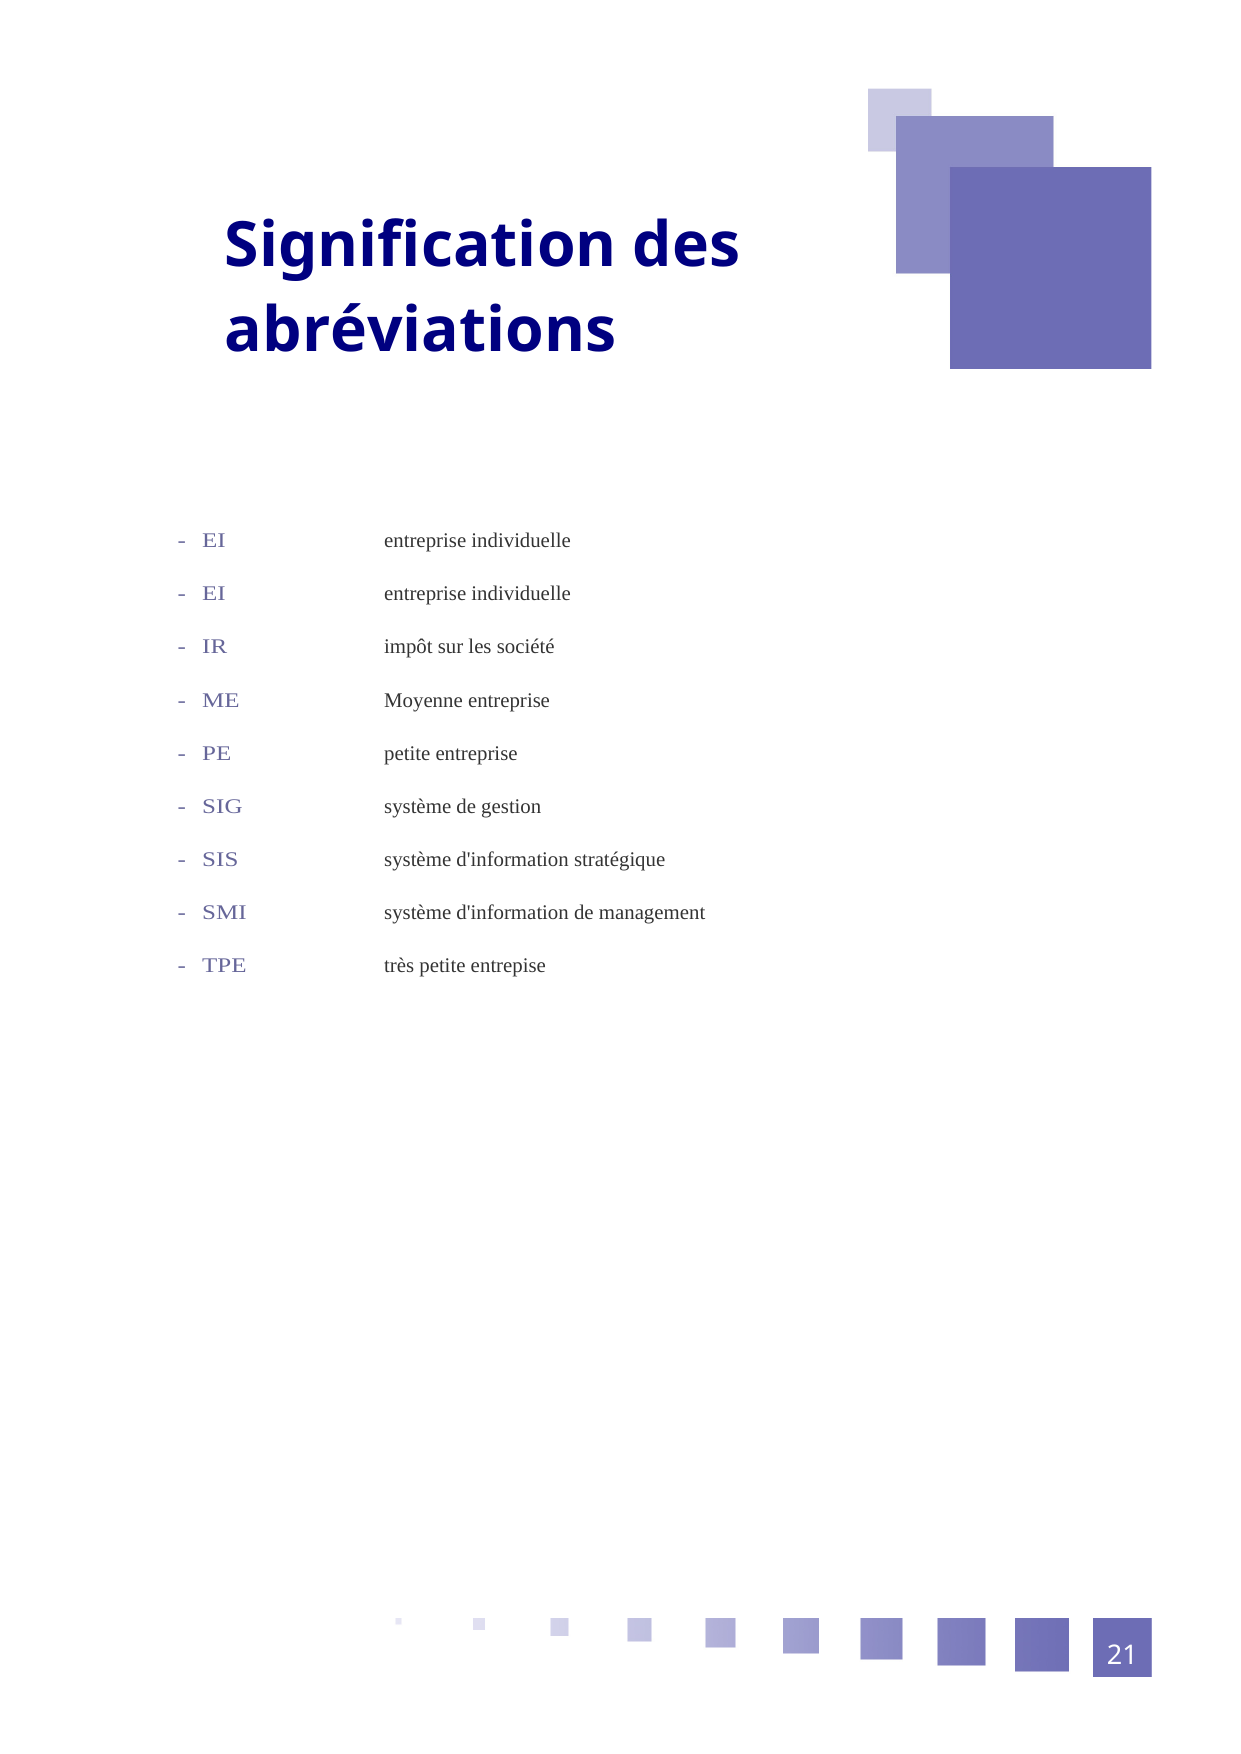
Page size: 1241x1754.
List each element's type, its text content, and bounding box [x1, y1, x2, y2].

text - ME Moyenne entreprise [177, 688, 1152, 712]
text - SIG système de gestion [177, 795, 1152, 818]
picture [351, 1618, 1152, 1678]
title Signification des abréviations [224, 199, 868, 369]
picture [351, 552, 1152, 582]
picture [351, 871, 1152, 889]
text - SIS système d'information stratégique [177, 848, 1152, 871]
picture [351, 818, 1152, 848]
text - PE petite entreprise [177, 742, 1152, 765]
picture [351, 605, 1152, 635]
picture [351, 88, 1152, 529]
text - EI entreprise individuelle [177, 582, 1152, 605]
text - EI entreprise individuelle [177, 529, 1152, 552]
text - IR impôt sur les société [177, 635, 1152, 658]
picture [351, 765, 1152, 795]
text - TPE très petite entrepise [177, 954, 1152, 977]
text - SMI système d'information de management [177, 901, 1152, 924]
picture [351, 712, 1152, 742]
picture [351, 658, 1152, 688]
